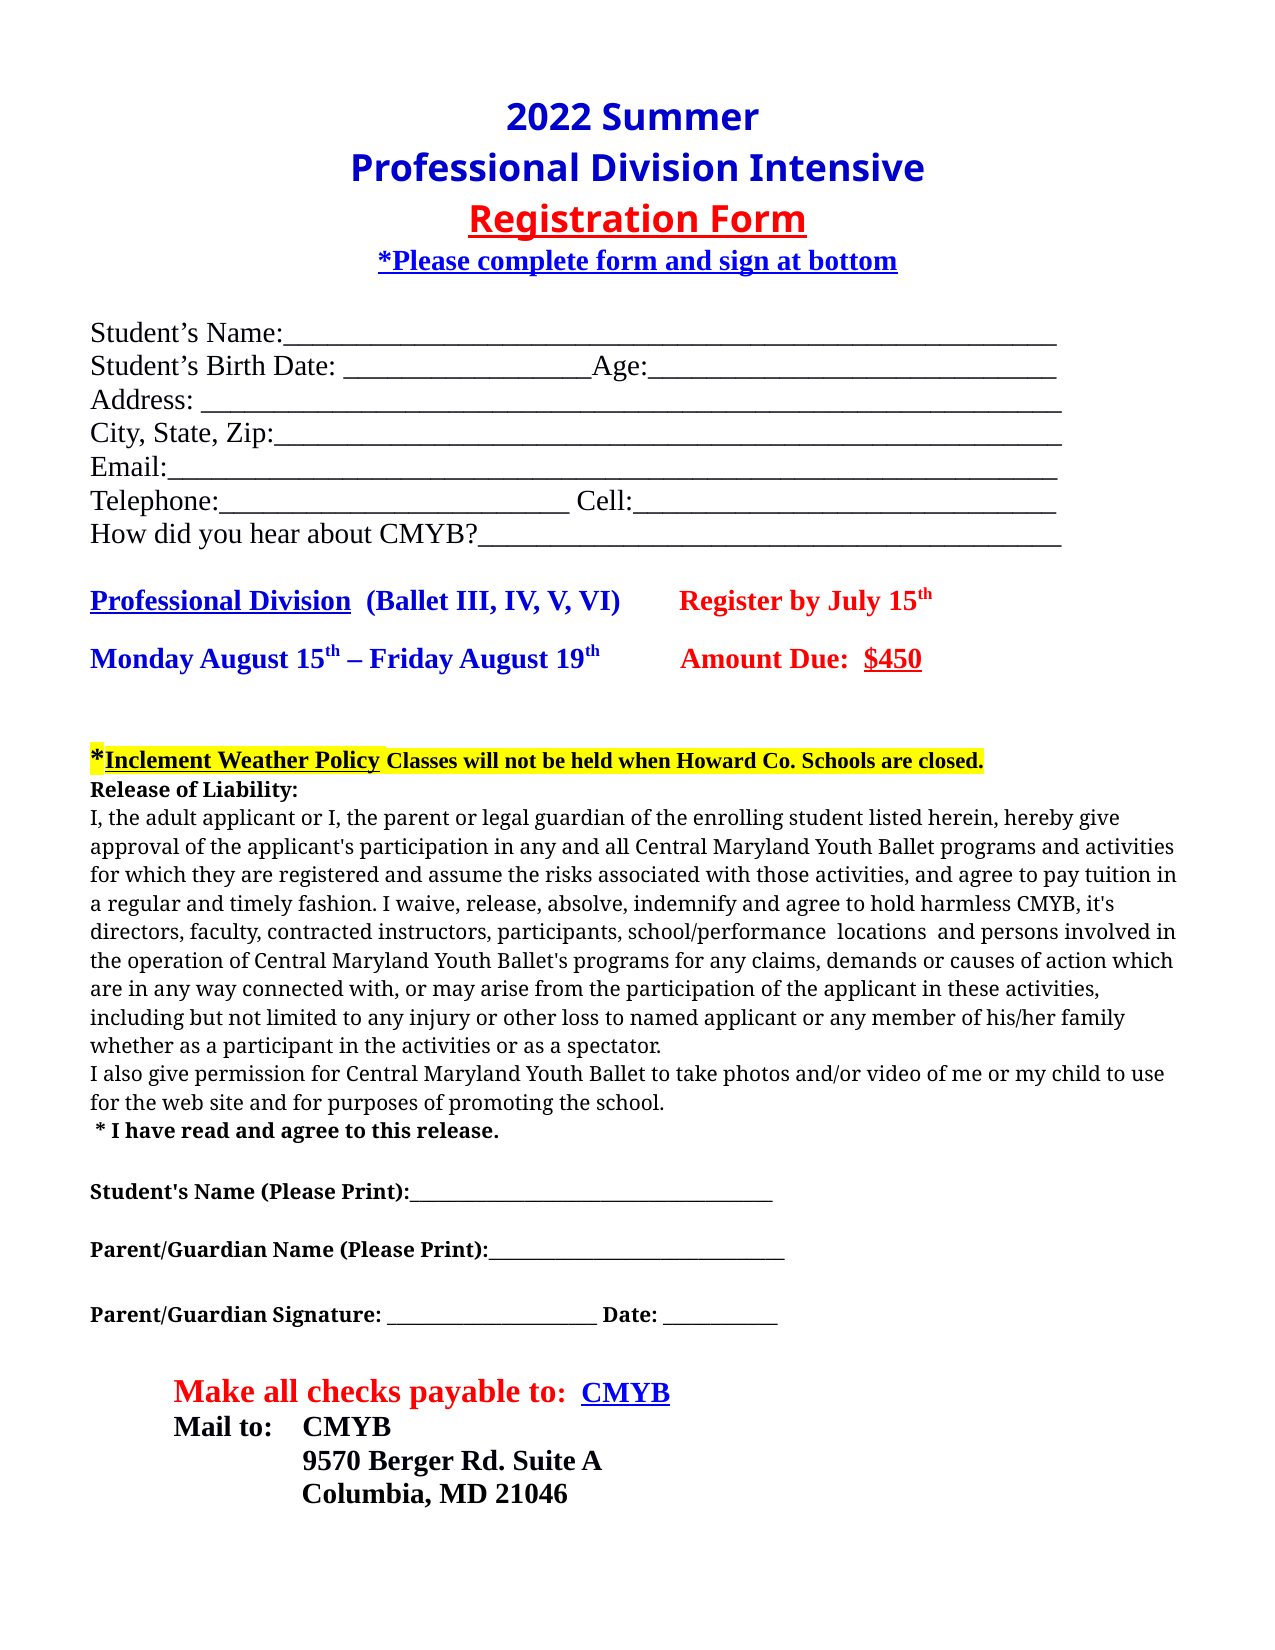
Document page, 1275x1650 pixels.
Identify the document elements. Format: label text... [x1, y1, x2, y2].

text Email:_____________________________________________________________ [90, 449, 1185, 483]
text Professional Division (Ballet III, IV, V, VI) Register by July 15th [90, 583, 1185, 617]
text City, State, Zip:______________________________________________________ [90, 416, 1185, 449]
text Student's Name (Please Print):______________________________________ [90, 1177, 1185, 1206]
text How did you hear about CMYB?________________________________________ [90, 516, 1185, 550]
text Release of Liability: [90, 775, 1185, 803]
text Monday August 15th – Friday August 19th Amount Due: $450 [90, 641, 1185, 674]
text * I have read and agree to this release. [90, 1116, 1185, 1145]
text Mail to: CMYB [90, 1409, 1185, 1443]
text I, the adult applicant or I, the parent or legal guardian of the enrolling student listed herein, hereby give approval of the applicant's participation in any and all Central Maryland Youth Ballet programs and activities for which they are registered and assume the risks associated with those activities, and agree to pay tuition in a regular and timely fashion. I waive, release, absolve, indemnify and agree to hold harmless CMYB, it's directors, faculty, contracted instructors, participants, school/performance locations and persons involved in the operation of Central Maryland Youth Ballet's programs for any claims, demands or causes of action which are in any way connected with, or may arise from the participation of the applicant in these activities, including but not limited to any injury or other loss to named applicant or any member of his/her family whether as a participant in the activities or as a spectator. [90, 803, 1185, 1059]
text Columbia, MD 21046 [90, 1477, 1185, 1510]
text Registration Form [90, 192, 1185, 243]
text Student’s Name:_____________________________________________________ [90, 315, 1185, 348]
text Parent/Guardian Signature: ______________________ Date: ____________ [90, 1300, 1185, 1329]
text *Please complete form and sign at bottom [90, 243, 1185, 277]
text Professional Division Intensive [90, 141, 1185, 192]
text Student’s Birth Date: _________________Age:____________________________ [90, 348, 1185, 382]
text 2022 Summer [90, 90, 1185, 141]
text Telephone:________________________ Cell:_____________________________ [90, 483, 1185, 516]
text Address: ___________________________________________________________ [90, 382, 1185, 416]
text Make all checks payable to: CMYB [90, 1371, 1185, 1409]
text *Inclement Weather Policy Classes will not be held when Howard Co. Schools are closed. [90, 742, 1185, 775]
text Parent/Guardian Name (Please Print):_______________________________ [90, 1235, 1185, 1263]
text I also give permission for Central Maryland Youth Ballet to take photos and/or video of me or my child to use for the web site and for purposes of promoting the school. [90, 1059, 1185, 1116]
text 9570 Berger Rd. Suite A [127, 1443, 1185, 1477]
